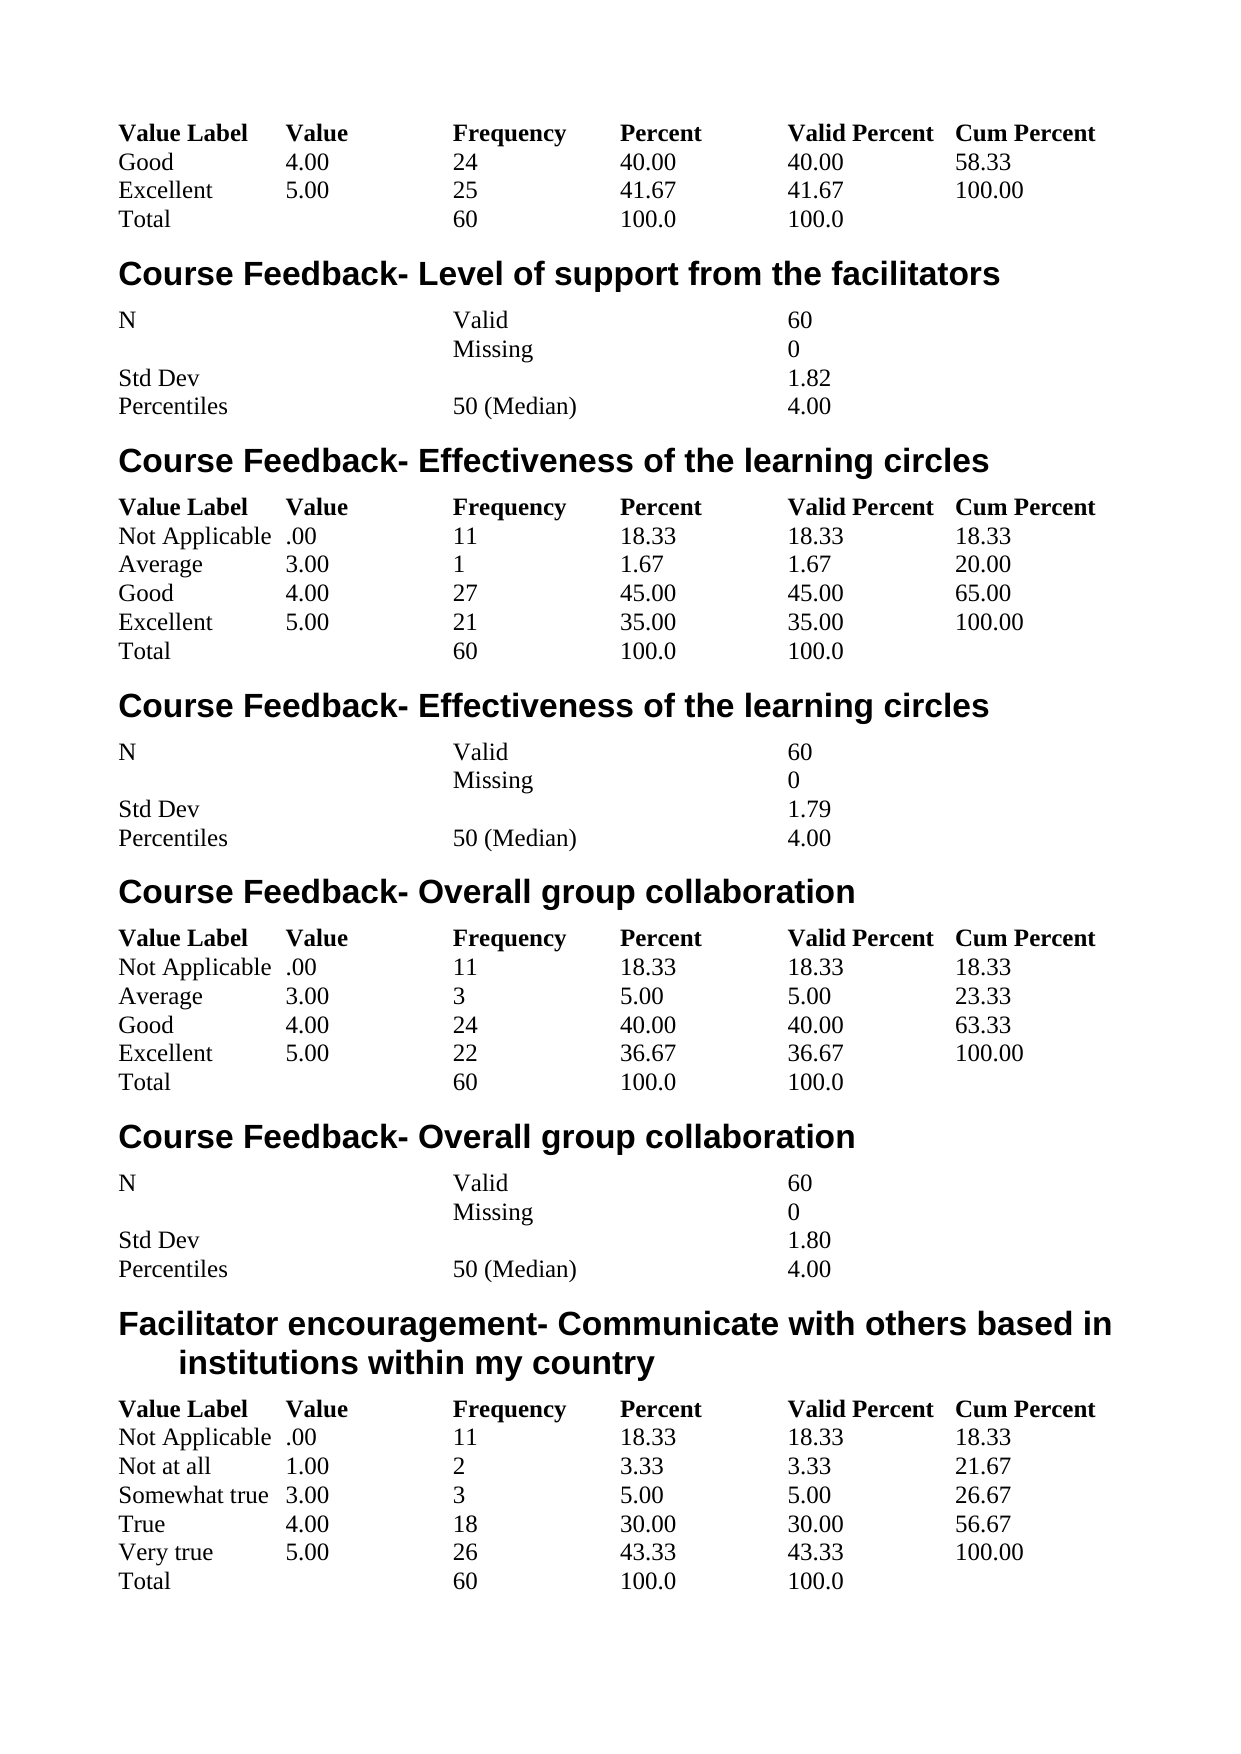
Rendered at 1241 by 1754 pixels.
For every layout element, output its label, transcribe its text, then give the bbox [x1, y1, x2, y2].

table_header Percent [620, 924, 787, 952]
table_header Cum Percent [955, 492, 1122, 521]
table_header Valid Percent [788, 1394, 955, 1422]
table_cell [118, 1197, 453, 1226]
table_cell Good [118, 1010, 285, 1038]
table_cell 18.33 [955, 1423, 1122, 1451]
table_cell 100.0 [788, 204, 955, 233]
table_cell [453, 363, 787, 391]
table_cell 1.67 [788, 550, 955, 578]
table_cell 3.00 [285, 981, 453, 1010]
table_cell 1.67 [620, 550, 787, 578]
table_header N [118, 1168, 453, 1197]
table_header Value Label [118, 118, 285, 147]
table_cell 20.00 [955, 550, 1122, 578]
table_header Value [285, 492, 453, 521]
table_cell 100.00 [955, 176, 1122, 204]
table_cell 60 [453, 204, 620, 233]
table_cell 26 [453, 1538, 620, 1566]
table_cell Excellent [118, 176, 285, 204]
subtitle Facilitator encouragement- Communicate with others based in institutions within my country [118, 1304, 1122, 1381]
table_cell 43.33 [620, 1538, 787, 1566]
table_header Value [285, 118, 453, 147]
table_cell 18.33 [620, 1423, 787, 1451]
table_cell 18.33 [788, 1423, 955, 1451]
table_cell 36.67 [788, 1039, 955, 1067]
table_cell 5.00 [285, 176, 453, 204]
table_cell Not Applicable [118, 952, 285, 981]
table_cell 4.00 [285, 1509, 453, 1537]
table_cell 40.00 [620, 1010, 787, 1038]
table_cell 58.33 [955, 147, 1122, 176]
table_cell 30.00 [620, 1509, 787, 1537]
table_cell 18.33 [620, 952, 787, 981]
table_cell 60 [453, 1067, 620, 1096]
table_cell 0 [788, 334, 1122, 363]
table_cell 35.00 [788, 607, 955, 636]
table_cell .00 [285, 521, 453, 549]
table_cell 41.67 [788, 176, 955, 204]
table_header Valid [453, 1168, 787, 1197]
table_cell 4.00 [285, 147, 453, 176]
table_cell [453, 794, 787, 823]
table_cell 5.00 [620, 981, 787, 1010]
table_cell Missing [453, 765, 787, 794]
table_cell Good [118, 147, 285, 176]
table_header Valid [453, 305, 787, 334]
table_cell 24 [453, 1010, 620, 1038]
subtitle Course Feedback- Level of support from the facilitators [118, 254, 1122, 293]
table_cell Not Applicable [118, 521, 285, 549]
table_cell 100.0 [788, 636, 955, 664]
table_header 60 [788, 737, 1122, 765]
table_cell Average [118, 981, 285, 1010]
table_cell 3.00 [285, 1480, 453, 1509]
table_cell 22 [453, 1039, 620, 1067]
table_cell 5.00 [285, 607, 453, 636]
table_header Value Label [118, 492, 285, 521]
table_cell Very true [118, 1538, 285, 1566]
table_cell 5.00 [788, 981, 955, 1010]
table_cell 26.67 [955, 1480, 1122, 1509]
table_header Percent [620, 492, 787, 521]
table_cell 18.33 [788, 952, 955, 981]
table_cell Excellent [118, 1039, 285, 1067]
table_cell 63.33 [955, 1010, 1122, 1038]
table_header Percent [620, 118, 787, 147]
table_header Cum Percent [955, 118, 1122, 147]
table_cell 60 [453, 1566, 620, 1595]
table_cell 50 (Median) [453, 823, 787, 852]
table_cell 40.00 [788, 1010, 955, 1038]
table_cell 5.00 [285, 1538, 453, 1566]
table_cell 4.00 [788, 391, 1122, 420]
table_header N [118, 737, 453, 765]
table_cell [955, 1566, 1122, 1595]
table_cell 45.00 [788, 578, 955, 607]
table_cell 24 [453, 147, 620, 176]
table_header Value [285, 1394, 453, 1422]
table_cell Good [118, 578, 285, 607]
table_cell 100.00 [955, 1039, 1122, 1067]
table_cell 36.67 [620, 1039, 787, 1067]
table_cell 23.33 [955, 981, 1122, 1010]
table_cell Excellent [118, 607, 285, 636]
table_cell 100.0 [788, 1566, 955, 1595]
table_cell 3.00 [285, 550, 453, 578]
table_cell 100.00 [955, 607, 1122, 636]
table_cell 5.00 [285, 1039, 453, 1067]
table_cell 40.00 [620, 147, 787, 176]
table_cell 11 [453, 521, 620, 549]
table_header Valid Percent [788, 118, 955, 147]
table_cell 43.33 [788, 1538, 955, 1566]
table_header Cum Percent [955, 1394, 1122, 1422]
table_header Frequency [453, 1394, 620, 1422]
table_cell 100.0 [620, 636, 787, 664]
table_cell .00 [285, 1423, 453, 1451]
table_cell 56.67 [955, 1509, 1122, 1537]
table_cell .00 [285, 952, 453, 981]
table_cell 4.00 [285, 578, 453, 607]
table_cell Std Dev [118, 363, 453, 391]
table_cell 4.00 [788, 823, 1122, 852]
table_cell Average [118, 550, 285, 578]
table_cell Std Dev [118, 794, 453, 823]
table_cell Total [118, 204, 453, 233]
table_cell 100.0 [620, 204, 787, 233]
table_cell Not Applicable [118, 1423, 285, 1451]
table_cell 5.00 [620, 1480, 787, 1509]
table_cell 0 [788, 765, 1122, 794]
table_header Frequency [453, 492, 620, 521]
table_cell 18 [453, 1509, 620, 1537]
table_cell 41.67 [620, 176, 787, 204]
table_cell 35.00 [620, 607, 787, 636]
table_cell 11 [453, 952, 620, 981]
subtitle Course Feedback- Effectiveness of the learning circles [118, 685, 1122, 724]
table_cell Total [118, 636, 453, 664]
table_cell [955, 636, 1122, 664]
table_cell 2 [453, 1451, 620, 1480]
subtitle Course Feedback- Effectiveness of the learning circles [118, 441, 1122, 479]
table_cell 65.00 [955, 578, 1122, 607]
table_cell 60 [453, 636, 620, 664]
table_cell 100.0 [788, 1067, 955, 1096]
subtitle Course Feedback- Overall group collaboration [118, 1117, 1122, 1156]
table_cell 21.67 [955, 1451, 1122, 1480]
table_cell 50 (Median) [453, 1254, 787, 1283]
table_cell 18.33 [955, 521, 1122, 549]
table_cell 100.0 [620, 1067, 787, 1096]
table_cell Percentiles [118, 823, 453, 852]
table_cell Missing [453, 334, 787, 363]
table_header Percent [620, 1394, 787, 1422]
table_cell 45.00 [620, 578, 787, 607]
table_cell 100.00 [955, 1538, 1122, 1566]
table_header 60 [788, 1168, 1122, 1197]
table_cell Not at all [118, 1451, 285, 1480]
table_cell 100.0 [620, 1566, 787, 1595]
table_cell [118, 765, 453, 794]
subtitle Course Feedback- Overall group collaboration [118, 872, 1122, 911]
table_header Frequency [453, 924, 620, 952]
table_header 60 [788, 305, 1122, 334]
table_cell 3.33 [620, 1451, 787, 1480]
table_header Value [285, 924, 453, 952]
table_cell [955, 1067, 1122, 1096]
table_cell 50 (Median) [453, 391, 787, 420]
table_cell 0 [788, 1197, 1122, 1226]
table_cell 3 [453, 1480, 620, 1509]
table_cell 30.00 [788, 1509, 955, 1537]
table_header Valid Percent [788, 924, 955, 952]
table_cell True [118, 1509, 285, 1537]
table_cell Total [118, 1566, 453, 1595]
table_cell [118, 334, 453, 363]
table_cell 1.00 [285, 1451, 453, 1480]
table_cell [453, 1226, 787, 1254]
table_cell Missing [453, 1197, 787, 1226]
table_cell 25 [453, 176, 620, 204]
table_cell 1.82 [788, 363, 1122, 391]
table_cell 27 [453, 578, 620, 607]
table_cell 18.33 [620, 521, 787, 549]
table_cell Std Dev [118, 1226, 453, 1254]
table_header Valid Percent [788, 492, 955, 521]
table_header N [118, 305, 453, 334]
table_cell Percentiles [118, 1254, 453, 1283]
table_cell [955, 204, 1122, 233]
table_cell 40.00 [788, 147, 955, 176]
table_cell 21 [453, 607, 620, 636]
table_header Valid [453, 737, 787, 765]
table_cell 4.00 [788, 1254, 1122, 1283]
table_cell 3.33 [788, 1451, 955, 1480]
table_cell 18.33 [955, 952, 1122, 981]
table_cell Percentiles [118, 391, 453, 420]
table_cell 1.79 [788, 794, 1122, 823]
table_cell 1.80 [788, 1226, 1122, 1254]
table_cell 4.00 [285, 1010, 453, 1038]
table_cell 5.00 [788, 1480, 955, 1509]
table_cell 11 [453, 1423, 620, 1451]
table_header Cum Percent [955, 924, 1122, 952]
table_header Value Label [118, 924, 285, 952]
table_cell Total [118, 1067, 453, 1096]
table_header Value Label [118, 1394, 285, 1422]
table_cell Somewhat true [118, 1480, 285, 1509]
table_cell 18.33 [788, 521, 955, 549]
table_header Frequency [453, 118, 620, 147]
table_cell 1 [453, 550, 620, 578]
table_cell 3 [453, 981, 620, 1010]
